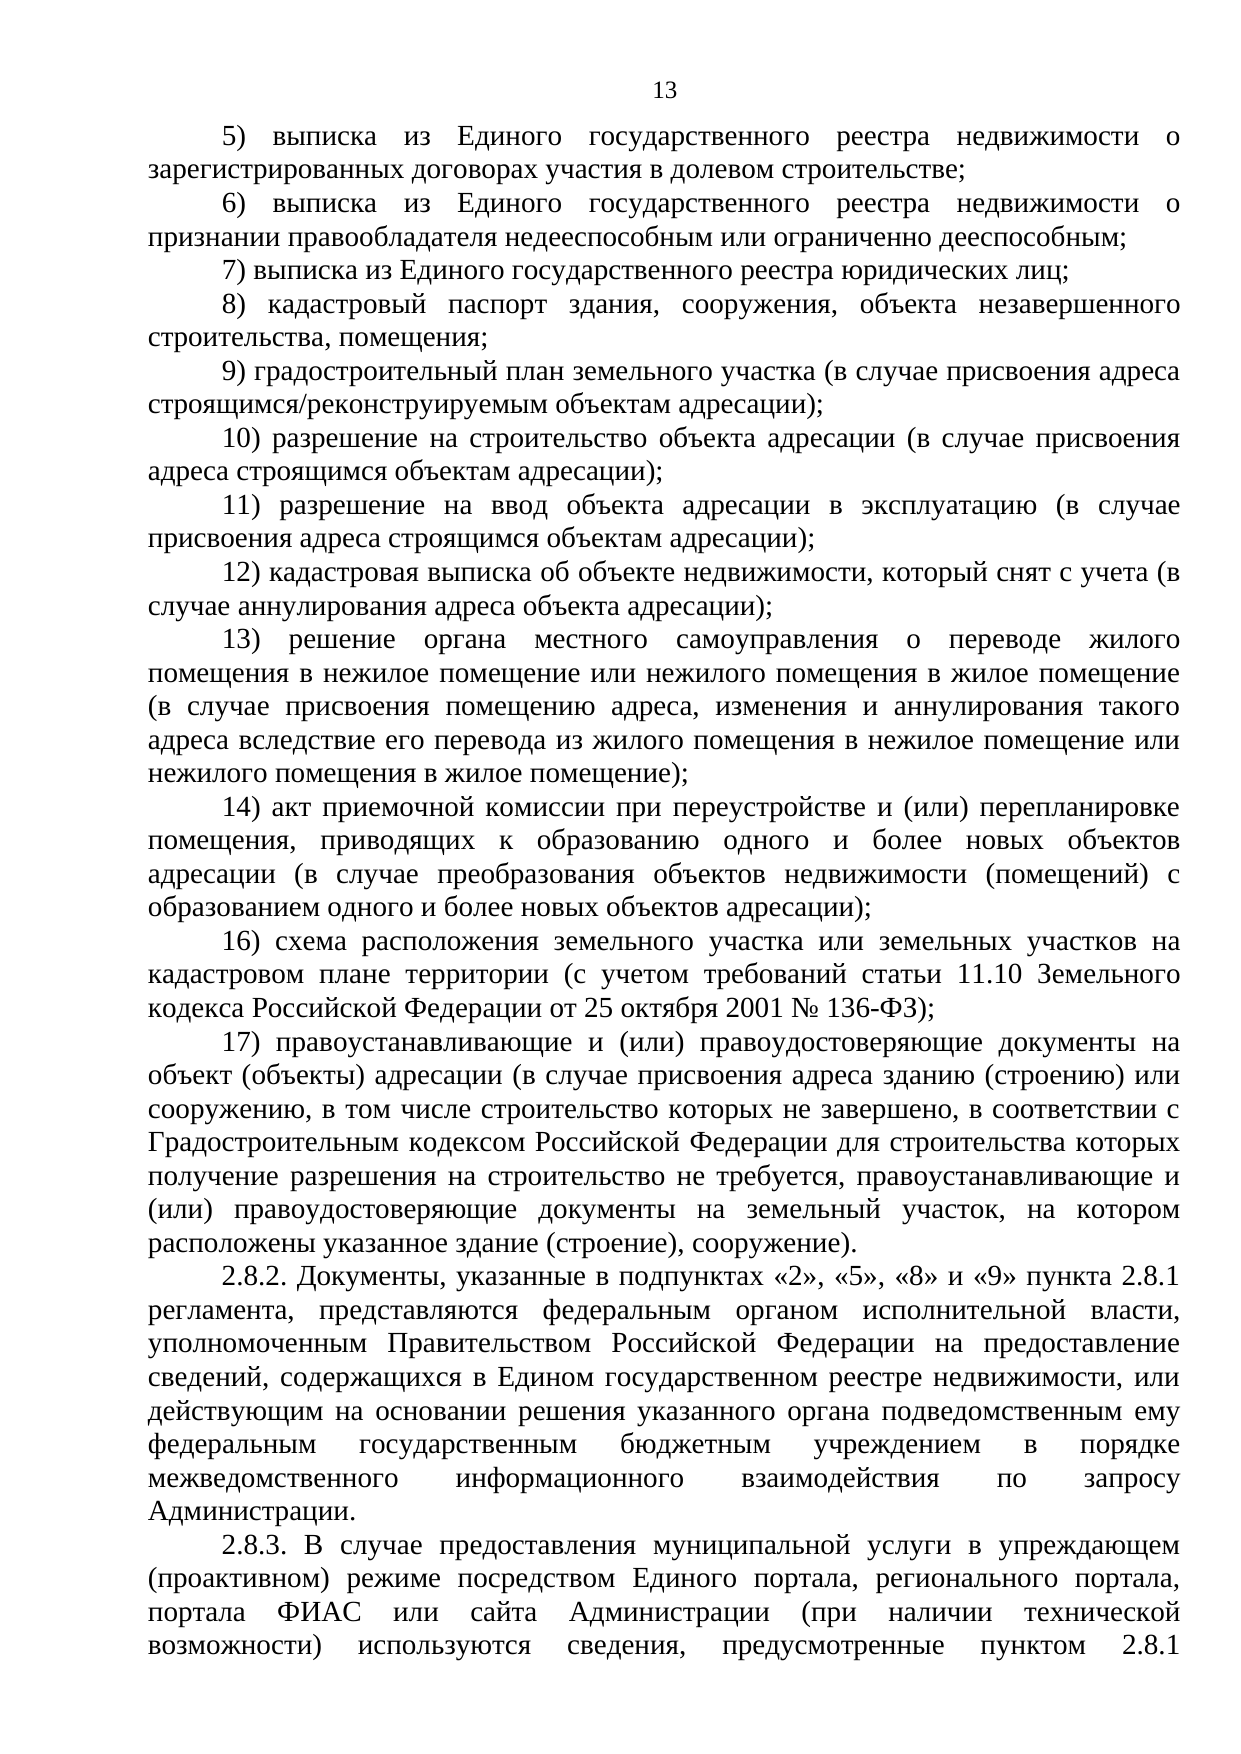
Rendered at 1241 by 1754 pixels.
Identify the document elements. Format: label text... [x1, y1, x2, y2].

text 2.8.2. Документы, указанные в подпунктах «2», «5», «8» и «9» пункта 2.8.1 регламента, представляются федеральным органом исполнительной власти, уполномоченным Правительством Российской Федерации на предоставление сведений, содержащихся в Едином государственном реестре недвижимости, или действующим на основании решения указанного органа подведомственным ему федеральным государственным бюджетным учреждением в порядке межведомственного информационного взаимодействия по запросу Администрации. [148, 1258, 1181, 1527]
text 7) выписка из Единого государственного реестра юридических лиц; [148, 252, 1181, 286]
text 17) правоустанавливающие и (или) правоудостоверяющие документы на объект (объекты) адресации (в случае присвоения адреса зданию (строению) или сооружению, в том числе строительство которых не завершено, в соответствии с Градостроительным кодексом Российской Федерации для строительства которых получение разрешения на строительство не требуется, правоустанавливающие и (или) правоудостоверяющие документы на земельный участок, на котором расположены указанное здание (строение), сооружение). [148, 1024, 1181, 1258]
text 9) градостроительный план земельного участка (в случае присвоения адреса строящимся/реконструируемым объектам адресации); [148, 353, 1181, 420]
text 6) выписка из Единого государственного реестра недвижимости о признании правообладателя недееспособным или ограниченно дееспособным; [148, 185, 1181, 252]
text 10) разрешение на строительство объекта адресации (в случае присвоения адреса строящимся объектам адресации); [148, 420, 1181, 487]
text 14) акт приемочной комиссии при переустройстве и (или) перепланировке помещения, приводящих к образованию одного и более новых объектов адресации (в случае преобразования объектов недвижимости (помещений) с образованием одного и более новых объектов адресации); [148, 789, 1181, 923]
text 11) разрешение на ввод объекта адресации в эксплуатацию (в случае присвоения адреса строящимся объектам адресации); [148, 487, 1181, 554]
text 2.8.3. В случае предоставления муниципальной услуги в упреждающем (проактивном) режиме посредством Единого портала, регионального портала, портала ФИАС или сайта Администрации (при наличии технической возможности) используются сведения, предусмотренные пунктом 2.8.1 [148, 1527, 1181, 1661]
text 13) решение органа местного самоуправления о переводе жилого помещения в нежилое помещение или нежилого помещения в жилое помещение (в случае присвоения помещению адреса, изменения и аннулирования такого адреса вследствие его перевода из жилого помещения в нежилое помещение или нежилого помещения в жилое помещение); [148, 621, 1181, 789]
text 16) схема расположения земельного участка или земельных участков на кадастровом плане территории (с учетом требований статьи 11.10 Земельного кодекса Российской Федерации от 25 октября 2001 № 136-ФЗ); [148, 923, 1181, 1024]
text 5) выписка из Единого государственного реестра недвижимости о зарегистрированных договорах участия в долевом строительстве; [148, 118, 1181, 185]
text 8) кадастровый паспорт здания, сооружения, объекта незавершенного строительства, помещения; [148, 286, 1181, 353]
text 12) кадастровая выписка об объекте недвижимости, который снят с учета (в случае аннулирования адреса объекта адресации); [148, 554, 1181, 621]
